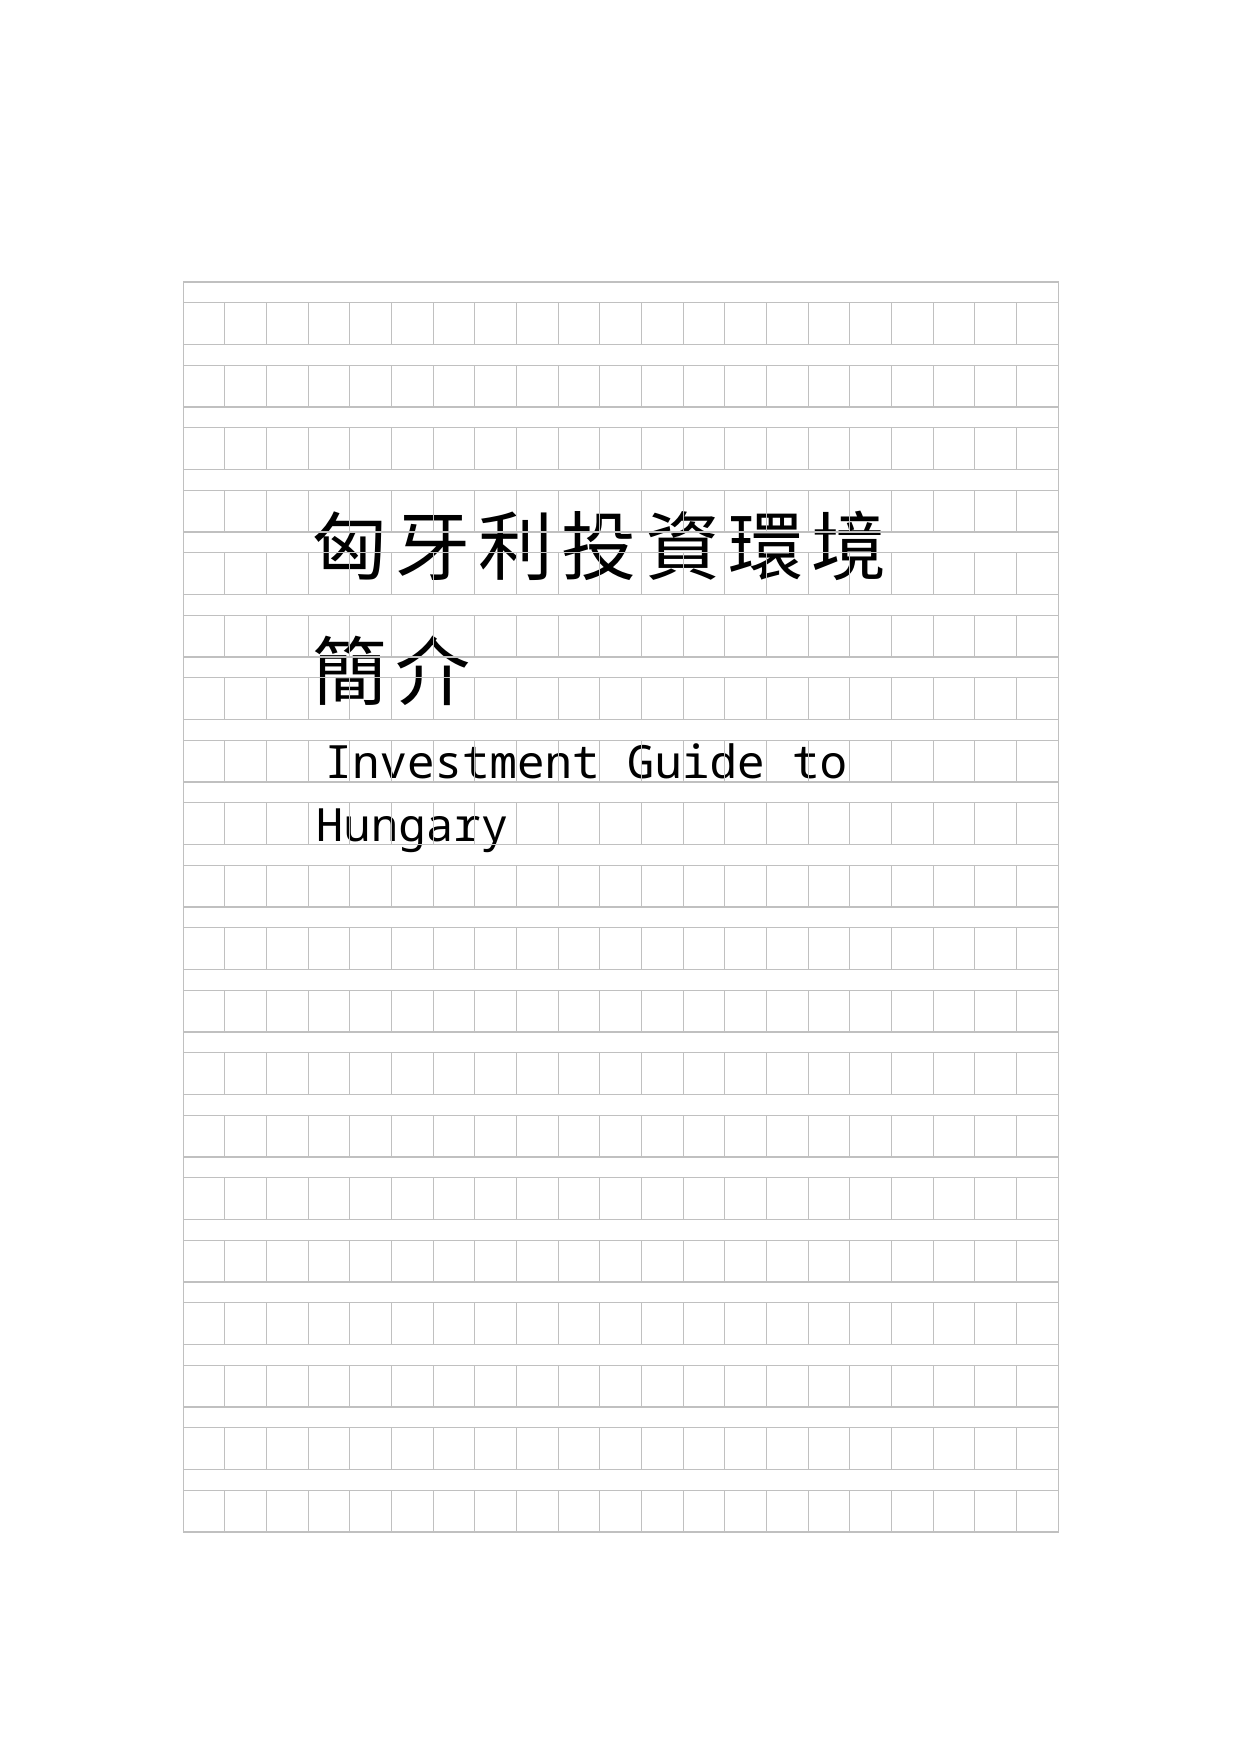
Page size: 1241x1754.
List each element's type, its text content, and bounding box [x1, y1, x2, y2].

table_header [434, 366, 474, 406]
table_cell 匈牙利投資環境簡介 Investment Guide to Hungary [517, 616, 558, 656]
table_cell 匈牙利投資環境簡介 Investment Guide to Hungary [892, 616, 933, 656]
table_cell 匈牙利投資環境簡介 Investment Guide to Hungary [642, 616, 683, 656]
table_header [892, 428, 933, 459]
table_cell 匈牙利投資環境簡介 Investment Guide to Hungary [892, 553, 933, 594]
table_cell 匈牙利投資環境簡介 Investment Guide to Hungary [434, 491, 474, 531]
table_cell 匈牙利投資環境簡介 Investment Guide to Hungary [475, 616, 516, 656]
table_cell 匈牙利投資環境簡介 Investment Guide to Hungary [684, 803, 724, 844]
table_cell 匈牙利投資環境簡介 Investment Guide to Hungary [309, 678, 349, 719]
table_header [934, 303, 974, 344]
table_cell 匈牙利投資環境簡介 Investment Guide to Hungary [600, 678, 641, 719]
table_cell 匈牙利投資環境簡介 Investment Guide to Hungary [184, 470, 1058, 490]
table_cell 匈牙利投資環境簡介 Investment Guide to Hungary [600, 491, 641, 531]
table_header [809, 428, 849, 459]
table_cell 匈牙利投資環境簡介 Investment Guide to Hungary [934, 616, 974, 656]
table_header [350, 366, 391, 406]
table_cell 匈牙利投資環境簡介 Investment Guide to Hungary [434, 741, 474, 781]
table_header [184, 303, 224, 344]
table_header [934, 366, 974, 406]
table_cell 匈牙利投資環境簡介 Investment Guide to Hungary [325, 658, 375, 677]
table_cell 匈牙利投資環境簡介 Investment Guide to Hungary [684, 678, 724, 719]
table_cell 匈牙利投資環境簡介 Investment Guide to Hungary [892, 491, 933, 531]
table_cell 匈牙利投資環境簡介 Investment Guide to Hungary [267, 491, 308, 531]
table_cell 匈牙利投資環境簡介 Investment Guide to Hungary [448, 533, 497, 552]
table_header [475, 366, 516, 406]
table_header [184, 366, 224, 406]
table_header [517, 366, 558, 406]
table_cell 匈牙利投資環境簡介 Investment Guide to Hungary [517, 553, 558, 594]
table_cell 匈牙利投資環境簡介 Investment Guide to Hungary [392, 491, 433, 531]
table_cell 匈牙利投資環境簡介 Investment Guide to Hungary [1017, 616, 1058, 656]
table_cell 匈牙利投資環境簡介 Investment Guide to Hungary [225, 678, 266, 719]
table_header [892, 303, 933, 344]
table_cell 匈牙利投資環境簡介 Investment Guide to Hungary [975, 803, 1016, 844]
table_cell 匈牙利投資環境簡介 Investment Guide to Hungary [600, 803, 641, 844]
table_cell 匈牙利投資環境簡介 Investment Guide to Hungary [828, 533, 1058, 552]
table_header [267, 303, 308, 344]
table_header [184, 408, 1058, 427]
table_cell 匈牙利投資環境簡介 Investment Guide to Hungary [184, 720, 1058, 740]
table_cell 匈牙利投資環境簡介 Investment Guide to Hungary [350, 678, 391, 719]
table_cell 匈牙利投資環境簡介 Investment Guide to Hungary [309, 553, 349, 594]
table_cell 匈牙利投資環境簡介 Investment Guide to Hungary [184, 595, 1058, 615]
table_cell 匈牙利投資環境簡介 Investment Guide to Hungary [517, 678, 558, 719]
table_header [1017, 303, 1058, 344]
table_cell 匈牙利投資環境簡介 Investment Guide to Hungary [559, 741, 599, 781]
table_cell 匈牙利投資環境簡介 Investment Guide to Hungary [184, 678, 224, 719]
table_cell 匈牙利投資環境簡介 Investment Guide to Hungary [642, 491, 683, 531]
table_cell 匈牙利投資環境簡介 Investment Guide to Hungary [267, 741, 308, 781]
table_header [600, 366, 641, 406]
table_header [767, 303, 808, 344]
table_header [309, 428, 349, 459]
table_cell 匈牙利投資環境簡介 Investment Guide to Hungary [559, 803, 599, 844]
table_header [850, 303, 891, 344]
table_header [600, 428, 641, 459]
table_cell 匈牙利投資環境簡介 Investment Guide to Hungary [975, 678, 1016, 719]
table_cell 匈牙利投資環境簡介 Investment Guide to Hungary [684, 553, 724, 594]
table_header [1017, 428, 1058, 459]
table_cell 匈牙利投資環境簡介 Investment Guide to Hungary [850, 491, 891, 531]
table_cell 匈牙利投資環境簡介 Investment Guide to Hungary [434, 553, 474, 594]
table_header [309, 303, 349, 344]
table_cell 匈牙利投資環境簡介 Investment Guide to Hungary [767, 553, 808, 594]
table_cell 匈牙利投資環境簡介 Investment Guide to Hungary [1017, 491, 1058, 531]
table_cell 匈牙利投資環境簡介 Investment Guide to Hungary [225, 491, 266, 531]
table_header [892, 366, 933, 406]
table_cell 匈牙利投資環境簡介 Investment Guide to Hungary [184, 553, 224, 594]
table_cell 匈牙利投資環境簡介 Investment Guide to Hungary [809, 678, 849, 719]
table_cell 匈牙利投資環境簡介 Investment Guide to Hungary [350, 803, 391, 844]
table_cell 匈牙利投資環境簡介 Investment Guide to Hungary [684, 491, 724, 531]
table_cell 匈牙利投資環境簡介 Investment Guide to Hungary [350, 741, 391, 781]
table_cell 匈牙利投資環境簡介 Investment Guide to Hungary [267, 553, 308, 594]
table_header [975, 366, 1016, 406]
table_header [600, 303, 641, 344]
table_header [559, 428, 599, 459]
table_header [767, 428, 808, 459]
table_cell 匈牙利投資環境簡介 Investment Guide to Hungary [767, 491, 808, 531]
table_cell 匈牙利投資環境簡介 Investment Guide to Hungary [600, 553, 641, 594]
table_cell 匈牙利投資環境簡介 Investment Guide to Hungary [725, 803, 766, 844]
table_cell 匈牙利投資環境簡介 Investment Guide to Hungary [517, 491, 558, 531]
table_cell 匈牙利投資環境簡介 Investment Guide to Hungary [225, 616, 266, 656]
table_cell 匈牙利投資環境簡介 Investment Guide to Hungary [309, 491, 349, 531]
table_cell 匈牙利投資環境簡介 Investment Guide to Hungary [642, 678, 683, 719]
table_header [642, 366, 683, 406]
table_cell 匈牙利投資環境簡介 Investment Guide to Hungary [850, 803, 891, 844]
table_header [434, 428, 474, 459]
table_cell 匈牙利投資環境簡介 Investment Guide to Hungary [267, 616, 308, 656]
table_header [850, 366, 891, 406]
table_cell 匈牙利投資環境簡介 Investment Guide to Hungary [267, 803, 308, 844]
table_cell 匈牙利投資環境簡介 Investment Guide to Hungary [642, 741, 683, 781]
table_header [350, 303, 391, 344]
table_cell 匈牙利投資環境簡介 Investment Guide to Hungary [475, 491, 516, 531]
table_cell 匈牙利投資環境簡介 Investment Guide to Hungary [309, 803, 349, 844]
table_header [809, 366, 849, 406]
table_cell 匈牙利投資環境簡介 Investment Guide to Hungary [184, 616, 224, 656]
table_cell 匈牙利投資環境簡介 Investment Guide to Hungary [684, 741, 724, 781]
table_cell 匈牙利投資環境簡介 Investment Guide to Hungary [475, 678, 516, 719]
table_cell 匈牙利投資環境簡介 Investment Guide to Hungary [892, 678, 933, 719]
table_cell 匈牙利投資環境簡介 Investment Guide to Hungary [934, 553, 974, 594]
table_cell 匈牙利投資環境簡介 Investment Guide to Hungary [725, 491, 766, 531]
table_cell 匈牙利投資環境簡介 Investment Guide to Hungary [392, 741, 433, 781]
table_header [642, 428, 683, 459]
table_header [1017, 366, 1058, 406]
table_cell 匈牙利投資環境簡介 Investment Guide to Hungary [744, 533, 823, 552]
table_cell 匈牙利投資環境簡介 Investment Guide to Hungary [309, 741, 349, 781]
table_cell 匈牙利投資環境簡介 Investment Guide to Hungary [559, 553, 599, 594]
table_cell 匈牙利投資環境簡介 Investment Guide to Hungary [934, 491, 974, 531]
table_cell 匈牙利投資環境簡介 Investment Guide to Hungary [850, 678, 891, 719]
table_cell 匈牙利投資環境簡介 Investment Guide to Hungary [1017, 803, 1058, 844]
table_header [225, 303, 266, 344]
table_cell 匈牙利投資環境簡介 Investment Guide to Hungary [725, 616, 766, 656]
table_header [684, 366, 724, 406]
table_cell 匈牙利投資環境簡介 Investment Guide to Hungary [225, 741, 266, 781]
table_header [559, 303, 599, 344]
table_cell 匈牙利投資環境簡介 Investment Guide to Hungary [600, 741, 641, 781]
table_cell 匈牙利投資環境簡介 Investment Guide to Hungary [767, 741, 808, 781]
table_header [725, 303, 766, 344]
table_header [809, 303, 849, 344]
table_header [642, 303, 683, 344]
table_cell 匈牙利投資環境簡介 Investment Guide to Hungary [725, 553, 766, 594]
table_cell 匈牙利投資環境簡介 Investment Guide to Hungary [975, 553, 1016, 594]
table_cell 匈牙利投資環境簡介 Investment Guide to Hungary [934, 803, 974, 844]
table_cell 匈牙利投資環境簡介 Investment Guide to Hungary [225, 553, 266, 594]
table_cell 匈牙利投資環境簡介 Investment Guide to Hungary [809, 616, 849, 656]
table_header [225, 428, 266, 459]
table_cell 匈牙利投資環境簡介 Investment Guide to Hungary [475, 553, 516, 594]
table_cell 匈牙利投資環境簡介 Investment Guide to Hungary [850, 553, 891, 594]
table_header [517, 303, 558, 344]
table_cell 匈牙利投資環境簡介 Investment Guide to Hungary [184, 741, 224, 781]
table_cell 匈牙利投資環境簡介 Investment Guide to Hungary [225, 803, 266, 844]
table_header [225, 366, 266, 406]
table_cell 匈牙利投資環境簡介 Investment Guide to Hungary [767, 616, 808, 656]
table_header [725, 428, 766, 459]
table_cell 匈牙利投資環境簡介 Investment Guide to Hungary [434, 616, 474, 656]
table_cell 匈牙利投資環境簡介 Investment Guide to Hungary [975, 741, 1016, 781]
table_cell 匈牙利投資環境簡介 Investment Guide to Hungary [725, 678, 766, 719]
table_header [392, 366, 433, 406]
table_header [184, 428, 224, 459]
table_cell 匈牙利投資環境簡介 Investment Guide to Hungary [975, 616, 1016, 656]
table_header [184, 283, 1058, 302]
table_header [725, 366, 766, 406]
table_cell 匈牙利投資環境簡介 Investment Guide to Hungary [184, 803, 224, 844]
table_header [309, 366, 349, 406]
table_cell 匈牙利投資環境簡介 Investment Guide to Hungary [434, 678, 474, 719]
table_cell 匈牙利投資環境簡介 Investment Guide to Hungary [559, 491, 599, 531]
table_header [392, 303, 433, 344]
table_cell 匈牙利投資環境簡介 Investment Guide to Hungary [517, 803, 558, 844]
table_cell 匈牙利投資環境簡介 Investment Guide to Hungary [892, 803, 933, 844]
table_cell 匈牙利投資環境簡介 Investment Guide to Hungary [934, 741, 974, 781]
table_header [434, 303, 474, 344]
table_cell 匈牙利投資環境簡介 Investment Guide to Hungary [767, 678, 808, 719]
table_cell 匈牙利投資環境簡介 Investment Guide to Hungary [267, 678, 308, 719]
table_header [934, 428, 974, 459]
table_cell 匈牙利投資環境簡介 Investment Guide to Hungary [350, 616, 391, 656]
table_cell 匈牙利投資環境簡介 Investment Guide to Hungary [184, 533, 324, 552]
table_cell 匈牙利投資環境簡介 Investment Guide to Hungary [309, 616, 349, 656]
table_header [184, 345, 1058, 365]
table_cell 匈牙利投資環境簡介 Investment Guide to Hungary [809, 553, 849, 594]
table_header [767, 366, 808, 406]
table_cell 匈牙利投資環境簡介 Investment Guide to Hungary [475, 803, 516, 844]
table_cell 匈牙利投資環境簡介 Investment Guide to Hungary [892, 741, 933, 781]
table_header [517, 428, 558, 459]
table_cell 匈牙利投資環境簡介 Investment Guide to Hungary [184, 491, 224, 531]
table_cell 匈牙利投資環境簡介 Investment Guide to Hungary [674, 533, 739, 552]
table_header [392, 428, 433, 459]
table_cell 匈牙利投資環境簡介 Investment Guide to Hungary [934, 678, 974, 719]
table_cell 匈牙利投資環境簡介 Investment Guide to Hungary [642, 553, 683, 594]
table_cell 匈牙利投資環境簡介 Investment Guide to Hungary [392, 803, 433, 844]
table_header [350, 428, 391, 459]
table_cell 匈牙利投資環境簡介 Investment Guide to Hungary [767, 803, 808, 844]
table_cell 匈牙利投資環境簡介 Investment Guide to Hungary [850, 741, 891, 781]
table_header [975, 303, 1016, 344]
table_cell 匈牙利投資環境簡介 Investment Guide to Hungary [809, 741, 849, 781]
table_cell 匈牙利投資環境簡介 Investment Guide to Hungary [184, 658, 320, 677]
table_cell 匈牙利投資環境簡介 Investment Guide to Hungary [1017, 678, 1058, 719]
table_header [475, 428, 516, 459]
table_header [267, 366, 308, 406]
table_cell 匈牙利投資環境簡介 Investment Guide to Hungary [1059, 459, 1074, 844]
table_cell 匈牙利投資環境簡介 Investment Guide to Hungary [975, 491, 1016, 531]
table_cell 匈牙利投資環境簡介 Investment Guide to Hungary [1017, 741, 1058, 781]
table_cell 匈牙利投資環境簡介 Investment Guide to Hungary [350, 553, 391, 594]
table_header [850, 428, 891, 459]
table_cell 匈牙利投資環境簡介 Investment Guide to Hungary [725, 741, 766, 781]
table_header [559, 366, 599, 406]
table_header [684, 303, 724, 344]
table_cell 匈牙利投資環境簡介 Investment Guide to Hungary [809, 491, 849, 531]
table_cell 匈牙利投資環境簡介 Investment Guide to Hungary [850, 616, 891, 656]
table_cell 匈牙利投資環境簡介 Investment Guide to Hungary [184, 783, 1058, 802]
table_cell 匈牙利投資環境簡介 Investment Guide to Hungary [559, 678, 599, 719]
table_cell 匈牙利投資環境簡介 Investment Guide to Hungary [475, 741, 516, 781]
table_cell 匈牙利投資環境簡介 Investment Guide to Hungary [600, 616, 641, 656]
table_cell 匈牙利投資環境簡介 Investment Guide to Hungary [350, 491, 391, 531]
table_header [684, 428, 724, 459]
table_cell 匈牙利投資環境簡介 Investment Guide to Hungary [381, 533, 436, 552]
table_cell 匈牙利投資環境簡介 Investment Guide to Hungary [517, 741, 558, 781]
table_cell 匈牙利投資環境簡介 Investment Guide to Hungary [809, 803, 849, 844]
table_cell 匈牙利投資環境簡介 Investment Guide to Hungary [1017, 553, 1058, 594]
table_cell 匈牙利投資環境簡介 Investment Guide to Hungary [392, 616, 433, 656]
table_cell 匈牙利投資環境簡介 Investment Guide to Hungary [392, 678, 433, 719]
table_header [1059, 281, 1074, 459]
table_cell 匈牙利投資環境簡介 Investment Guide to Hungary [580, 533, 673, 552]
table_cell 匈牙利投資環境簡介 Investment Guide to Hungary [684, 616, 724, 656]
table_header [975, 428, 1016, 459]
table_cell 匈牙利投資環境簡介 Investment Guide to Hungary [434, 803, 474, 844]
table_cell 匈牙利投資環境簡介 Investment Guide to Hungary [392, 553, 433, 594]
table_cell 匈牙利投資環境簡介 Investment Guide to Hungary [642, 803, 683, 844]
table_cell 匈牙利投資環境簡介 Investment Guide to Hungary [380, 658, 1058, 677]
table_header [475, 303, 516, 344]
table_header [267, 428, 308, 459]
table_cell 匈牙利投資環境簡介 Investment Guide to Hungary [559, 616, 599, 656]
